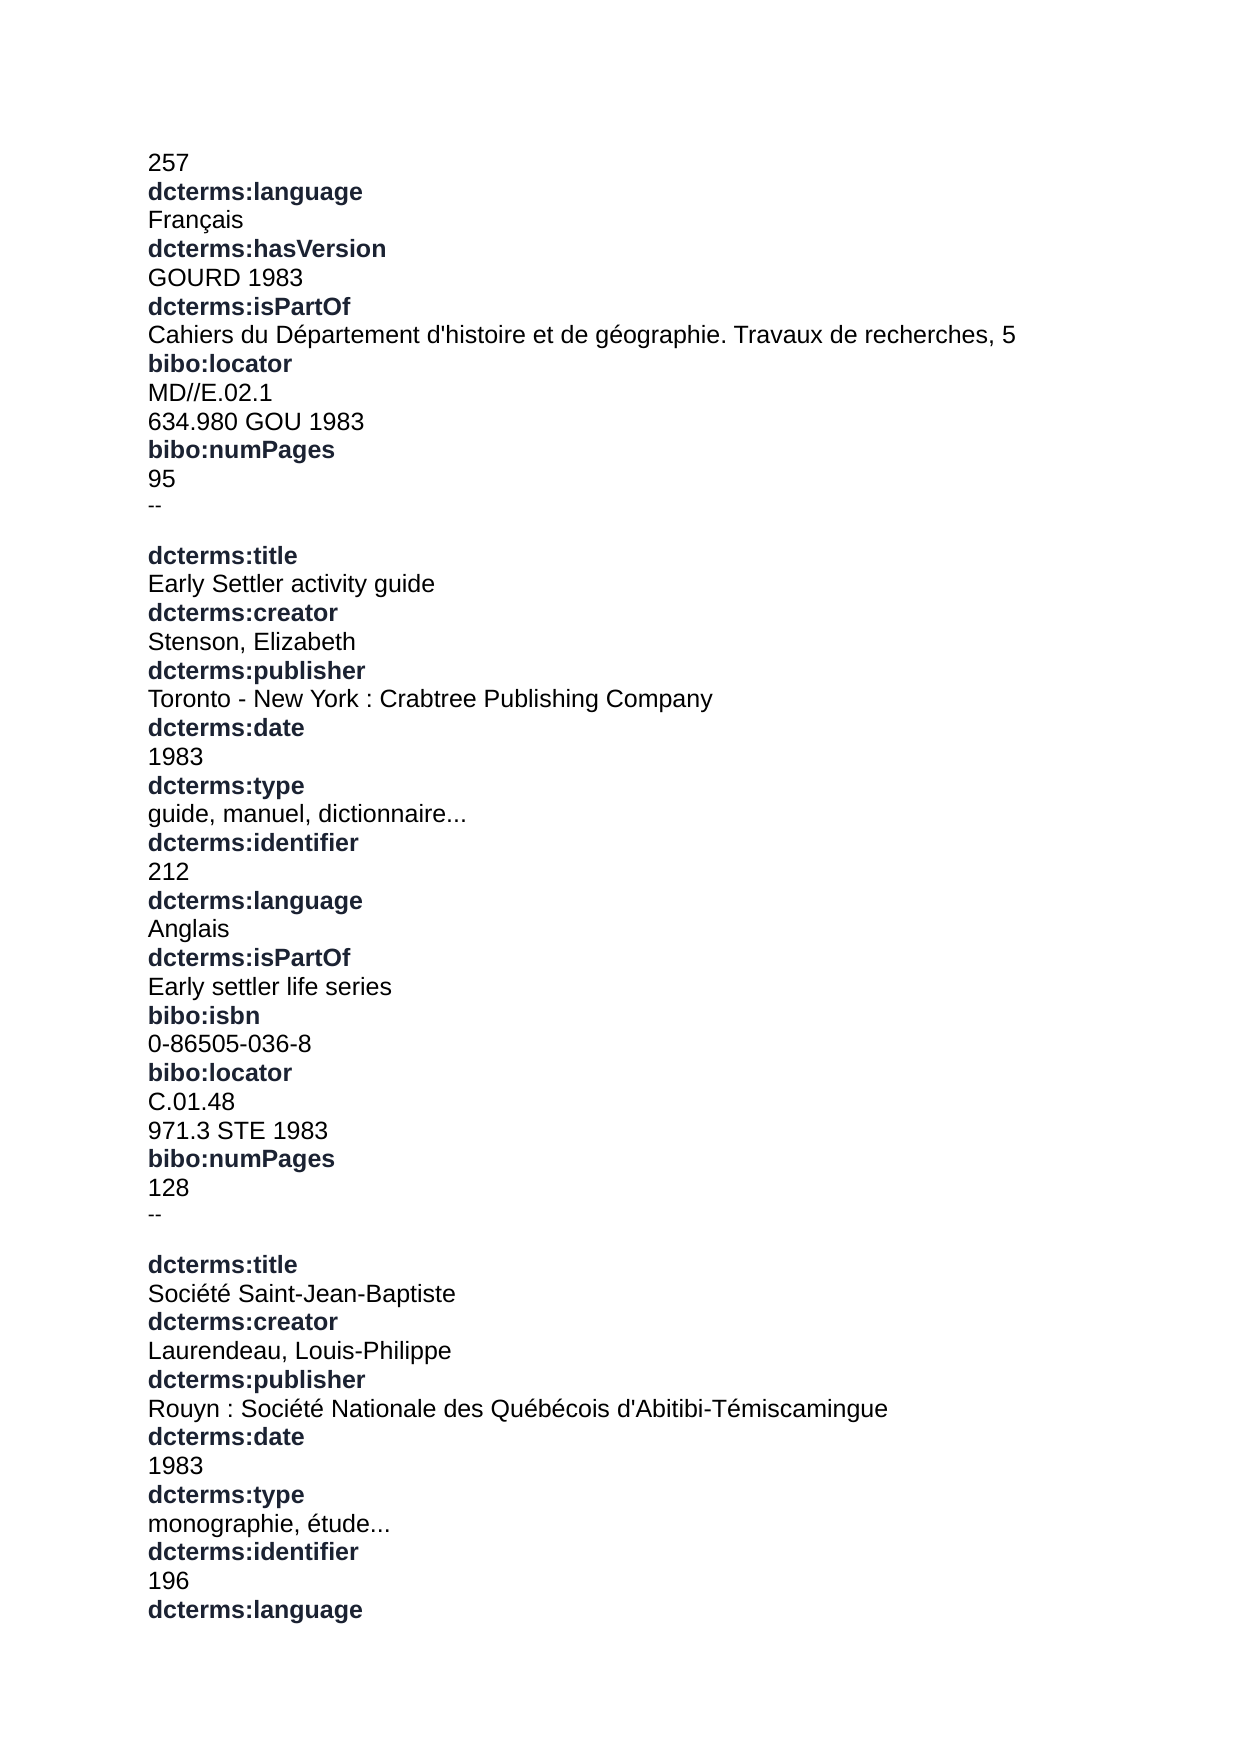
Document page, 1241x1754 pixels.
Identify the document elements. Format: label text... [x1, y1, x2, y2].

text 1983 [148, 1451, 1092, 1480]
text bibo:isbn [148, 1001, 1092, 1029]
text dcterms:creator [148, 1307, 1092, 1336]
text 95 [148, 464, 1092, 493]
text dcterms:date [148, 713, 1092, 742]
text 971.3 STE 1983 [148, 1116, 1092, 1144]
text 634.980 GOU 1983 [148, 406, 1092, 435]
text dcterms:date [148, 1422, 1092, 1451]
text dcterms:type [148, 771, 1092, 799]
text bibo:locator [148, 1058, 1092, 1087]
text dcterms:creator [148, 598, 1092, 627]
text Early settler life series [148, 972, 1092, 1001]
text Toronto - New York : Crabtree Publishing Company [148, 684, 1092, 713]
text dcterms:language [148, 886, 1092, 914]
text -- [148, 1202, 1092, 1226]
text 128 [148, 1173, 1092, 1202]
text dcterms:publisher [148, 656, 1092, 684]
text 0-86505-036-8 [148, 1029, 1092, 1058]
text dcterms:title [148, 541, 1092, 569]
text dcterms:isPartOf [148, 291, 1092, 320]
text dcterms:identifier [148, 1537, 1092, 1566]
text dcterms:language [148, 1595, 1092, 1623]
text MD//E.02.1 [148, 378, 1092, 406]
text dcterms:type [148, 1480, 1092, 1508]
text dcterms:language [148, 176, 1092, 205]
text Anglais [148, 914, 1092, 943]
text 212 [148, 857, 1092, 886]
text GOURD 1983 [148, 263, 1092, 291]
text bibo:numPages [148, 435, 1092, 464]
text dcterms:title [148, 1250, 1092, 1278]
text C.01.48 [148, 1087, 1092, 1116]
text dcterms:hasVersion [148, 234, 1092, 263]
text guide, manuel, dictionnaire... [148, 799, 1092, 828]
text -- [148, 493, 1092, 517]
text Stenson, Elizabeth [148, 627, 1092, 656]
text Laurendeau, Louis-Philippe [148, 1336, 1092, 1365]
text 1983 [148, 742, 1092, 771]
text Société Saint-Jean-Baptiste [148, 1278, 1092, 1307]
text 257 [148, 148, 1092, 176]
text dcterms:isPartOf [148, 943, 1092, 972]
text Early Settler activity guide [148, 569, 1092, 598]
text Cahiers du Département d'histoire et de géographie. Travaux de recherches, 5 [148, 320, 1092, 349]
text bibo:numPages [148, 1144, 1092, 1173]
text bibo:locator [148, 349, 1092, 378]
text dcterms:identifier [148, 828, 1092, 857]
text Rouyn : Société Nationale des Québécois d'Abitibi-Témiscamingue [148, 1393, 1092, 1422]
text Français [148, 205, 1092, 234]
text dcterms:publisher [148, 1365, 1092, 1393]
text monographie, étude... [148, 1508, 1092, 1537]
text 196 [148, 1566, 1092, 1595]
